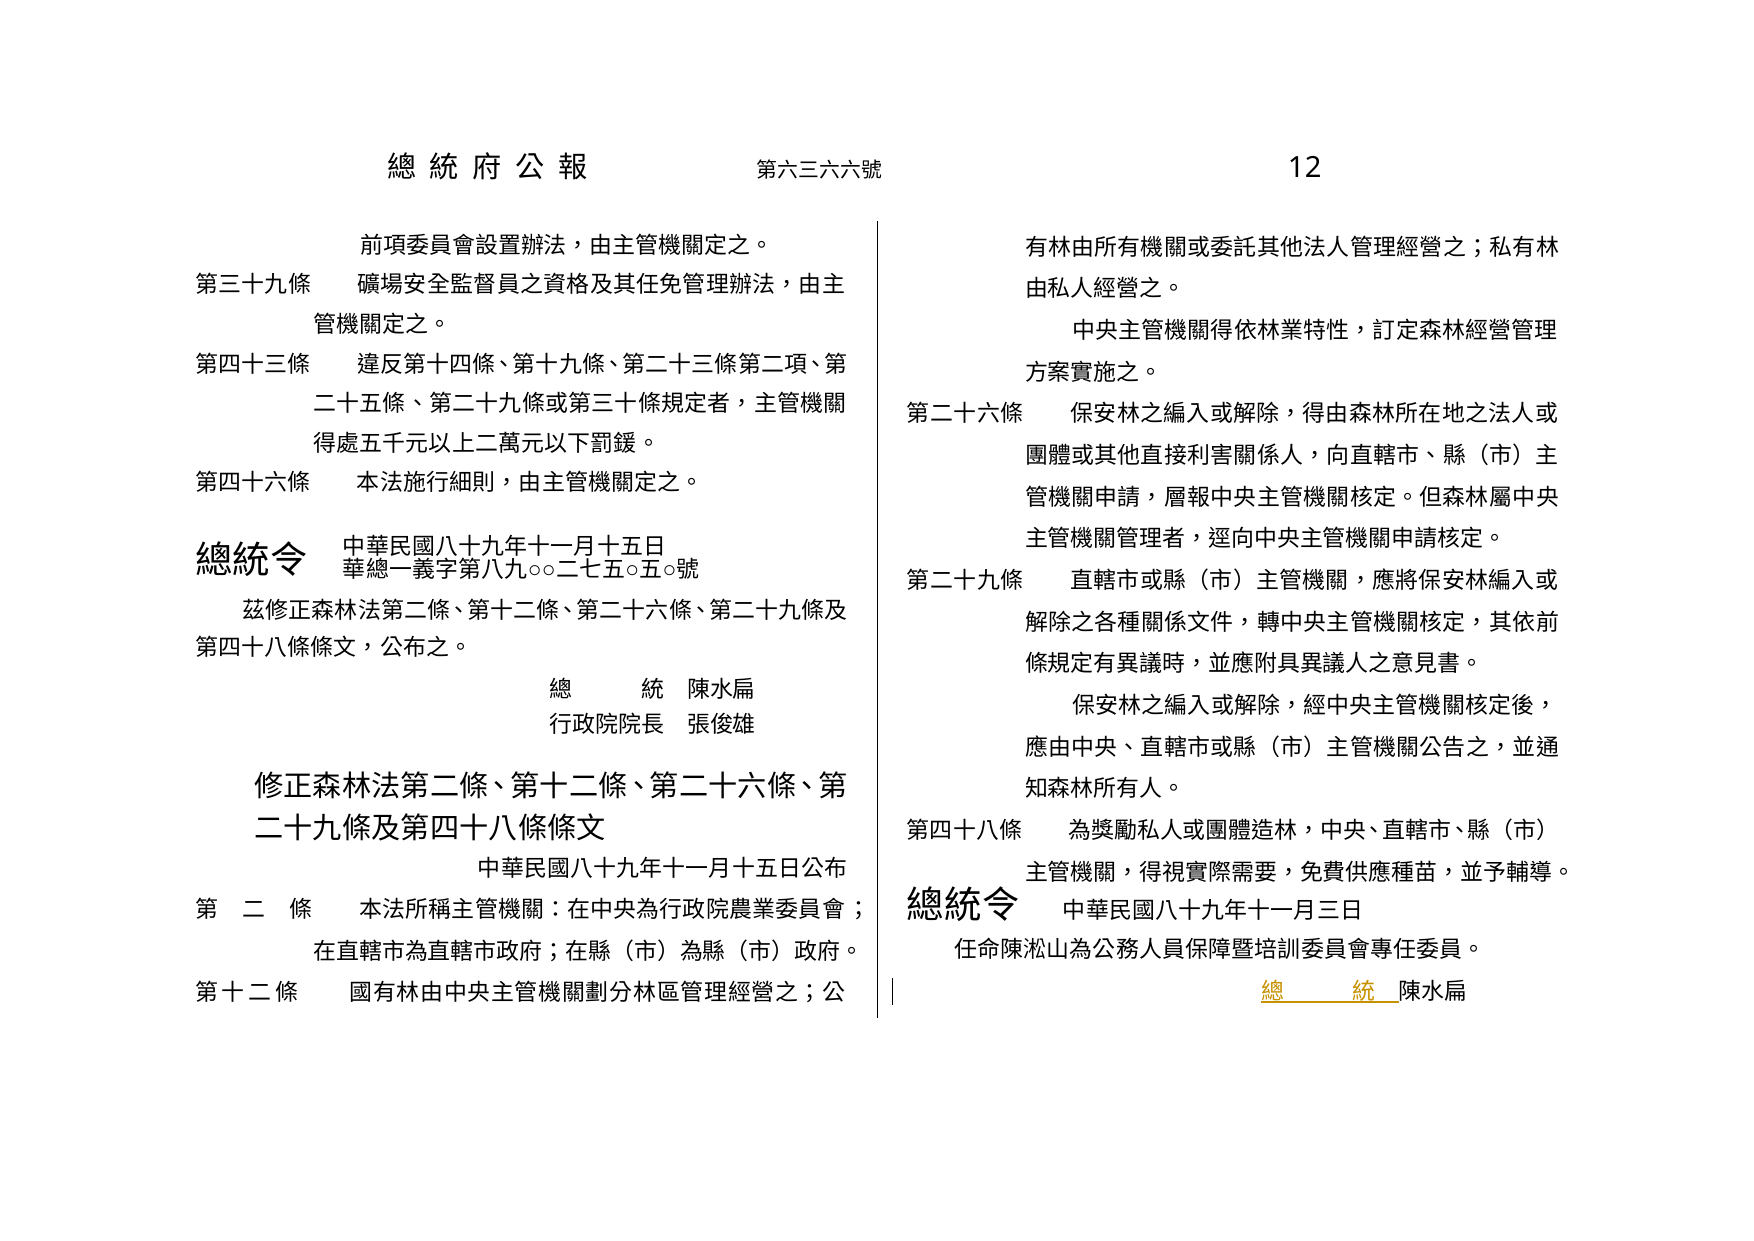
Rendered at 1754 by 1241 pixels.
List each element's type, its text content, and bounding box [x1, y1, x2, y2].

text 第四十六條 本法施行細則，由主管機關定之。 [195, 459, 847, 499]
text 總 統 陳水扁 [907, 978, 1559, 1005]
text 第三十九條 礦場安全監督員之資格及其任免管理辦法，由主管機關定之。 [195, 261, 847, 340]
text 修正森林法第二條、第十二條、第二十六條、第二十九條及第四十八條條文 [254, 763, 847, 847]
table_header 總統令 [904, 888, 1060, 926]
text 有林由所有機關或委託其他法人管理經營之；私有林由私人經營之。 [907, 222, 1559, 305]
text 行政院院長 張俊雄 [195, 711, 847, 738]
table_header 中華民國八十九年十一月三日 [1060, 888, 1562, 926]
text 第二十六條 保安林之編入或解除，得由森林所在地之法人或團體或其他直接利害關係人，向直轄市、縣（市）主管機關申請，層報中央主管機關核定。但森林屬中央主管機關管理者，逕向中央主管機關申請核定。 [907, 388, 1559, 555]
text 茲修正森林法第二條、第十二條、第二十六條、第二十九條及第四十八條條文，公布之。 [195, 588, 847, 663]
text 任命陳淞山為公務人員保障暨培訓委員會專任委員。 [907, 926, 1559, 965]
text 中華民國八十九年十一月十五日公布 [254, 847, 847, 884]
text 前項委員會設置辦法，由主管機關定之。 [313, 222, 847, 261]
text 第 二 條 本法所稱主管機關：在中央為行政院農業委員會；在直轄市為直轄市政府；在縣（市）為縣（市）政府。 [195, 884, 847, 967]
table_header 總統令 [192, 536, 340, 582]
text 保安林之編入或解除，經中央主管機關核定後，應由中央、直轄市或縣（市）主管機關公告之，並通知森林所有人。 [1025, 680, 1559, 805]
table_header 中華民國八十九年十一月十五日 華總一義字第八九○○二七五○五○號 [340, 536, 852, 582]
text 第十二條 國有林由中央主管機關劃分林區管理經營之；公 [195, 967, 847, 1009]
text 中央主管機關得依林業特性，訂定森林經營管理方案實施之。 [1025, 305, 1559, 388]
text 第四十八條 為獎勵私人或團體造林，中央、直轄市、縣（市）主管機關，得視實際需要，免費供應種苗，並予輔導。 [907, 805, 1559, 888]
text 總 統 陳水扁 [195, 676, 847, 703]
text 第四十三條 違反第十四條、第十九條、第二十三條第二項、第二十五條、第二十九條或第三十條規定者，主管機關得處五千元以上二萬元以下罰鍰。 [195, 340, 847, 459]
text 第二十九條 直轄市或縣（市）主管機關，應將保安林編入或解除之各種關係文件，轉中央主管機關核定，其依前條規定有異議時，並應附具異議人之意見書。 [907, 555, 1559, 680]
